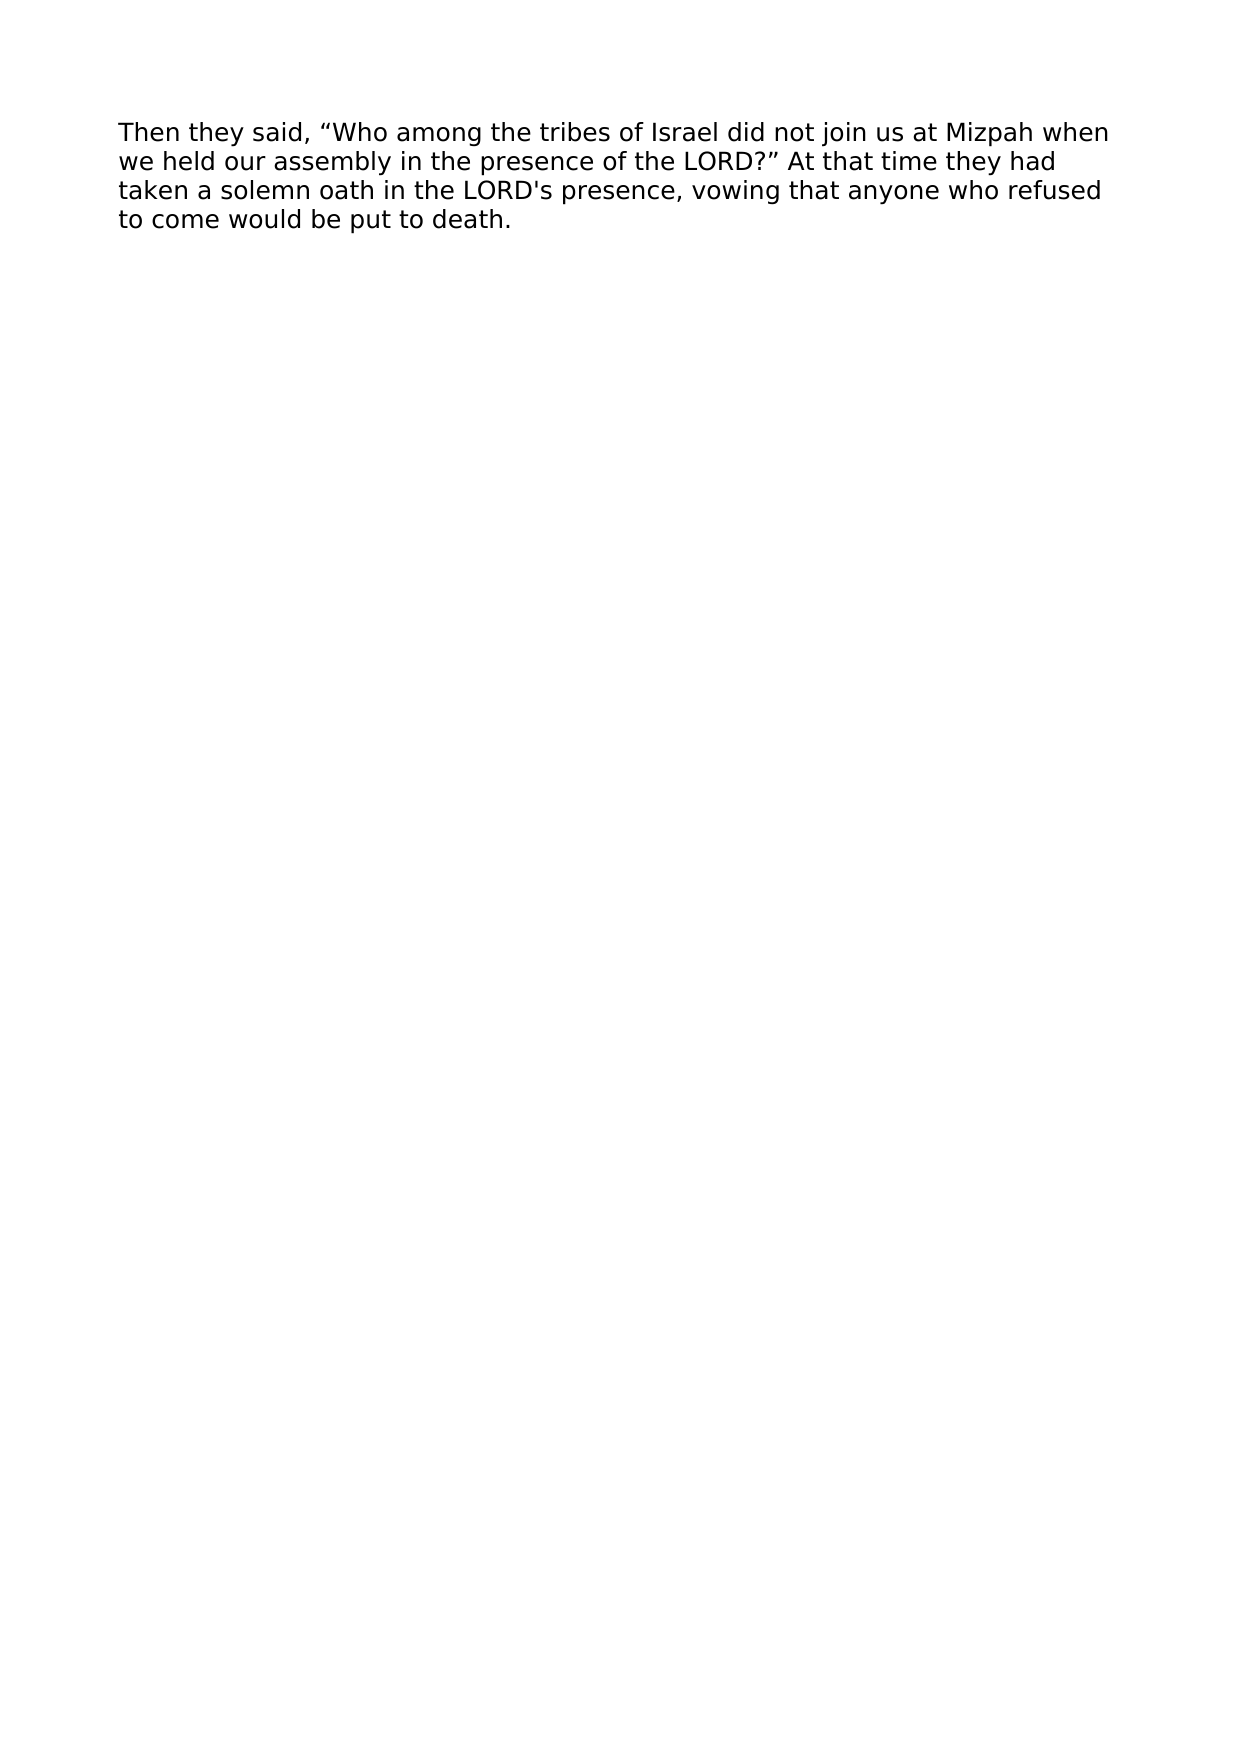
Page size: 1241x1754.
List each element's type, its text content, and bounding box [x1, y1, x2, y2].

text Then they said, “Who among the tribes of Israel did not join us at Mizpah when we held our assembly in the presence of the LORD?” At that time they had taken a solemn oath in the LORD's presence, vowing that anyone who refused to come would be put to death. [118, 118, 1122, 235]
